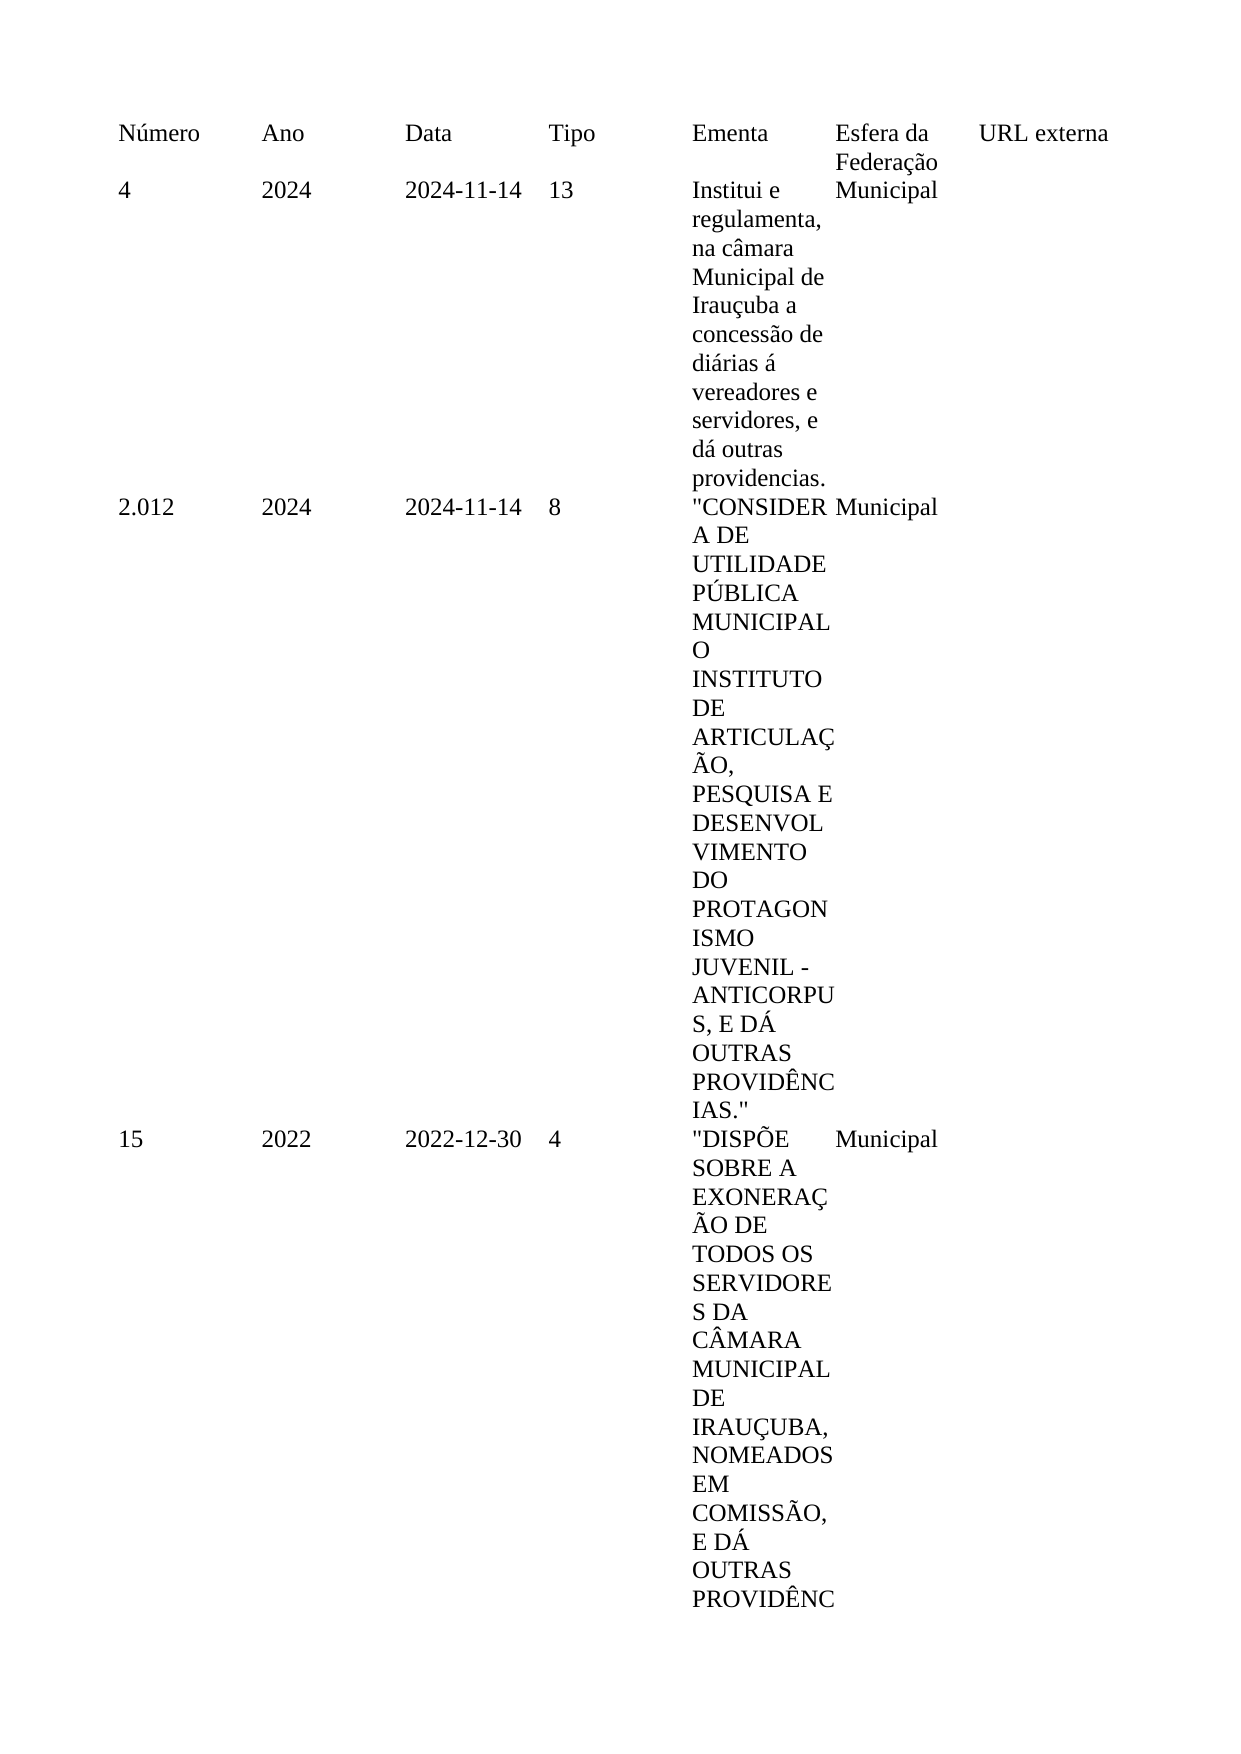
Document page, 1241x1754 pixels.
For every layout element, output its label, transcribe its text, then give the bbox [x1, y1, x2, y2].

table_cell 2024 [261, 176, 405, 492]
table_cell "CONSIDERA DE UTILIDADE PÚBLICA MUNICIPAL O INSTITUTO DE ARTICULAÇÃO, PESQUISA E DESENVOLVIMENTO DO PROTAGONISMO JUVENIL - ANTICORPUS, E DÁ OUTRAS PROVIDÊNCIAS." [692, 492, 835, 1124]
table_cell 4 [118, 176, 261, 492]
table_header Esfera da Federação [835, 118, 979, 176]
table_header Ementa [692, 118, 835, 176]
table_cell 2024-11-14 [405, 176, 548, 492]
table_cell 2022-12-30 [405, 1124, 548, 1613]
table_header Número [118, 118, 261, 176]
table_cell 2.012 [118, 492, 261, 1124]
table_cell Municipal [835, 492, 979, 1124]
table_cell 2022 [261, 1124, 405, 1613]
table_cell Institui e regulamenta, na câmara Municipal de Irauçuba a concessão de diárias á vereadores e servidores, e dá outras providencias. [692, 176, 835, 492]
table_cell Municipal [835, 1124, 979, 1613]
table_cell 4 [548, 1124, 692, 1613]
table_cell [979, 176, 1122, 492]
table_header Data [405, 118, 548, 176]
table_cell [979, 492, 1122, 1124]
table_header Tipo [548, 118, 692, 176]
table_cell 13 [548, 176, 692, 492]
table_cell [979, 1124, 1122, 1613]
table_cell "DISPÕE SOBRE A EXONERAÇÃO DE TODOS OS SERVIDORES DA CÂMARA MUNICIPAL DE IRAUÇUBA, NOMEADOS EM COMISSÃO, E DÁ OUTRAS PROVIDÊNC [692, 1124, 835, 1613]
table_header URL externa [979, 118, 1122, 176]
table_cell 2024-11-14 [405, 492, 548, 1124]
table_header Ano [261, 118, 405, 176]
table_cell 15 [118, 1124, 261, 1613]
table_cell 8 [548, 492, 692, 1124]
table_cell Municipal [835, 176, 979, 492]
table_cell 2024 [261, 492, 405, 1124]
